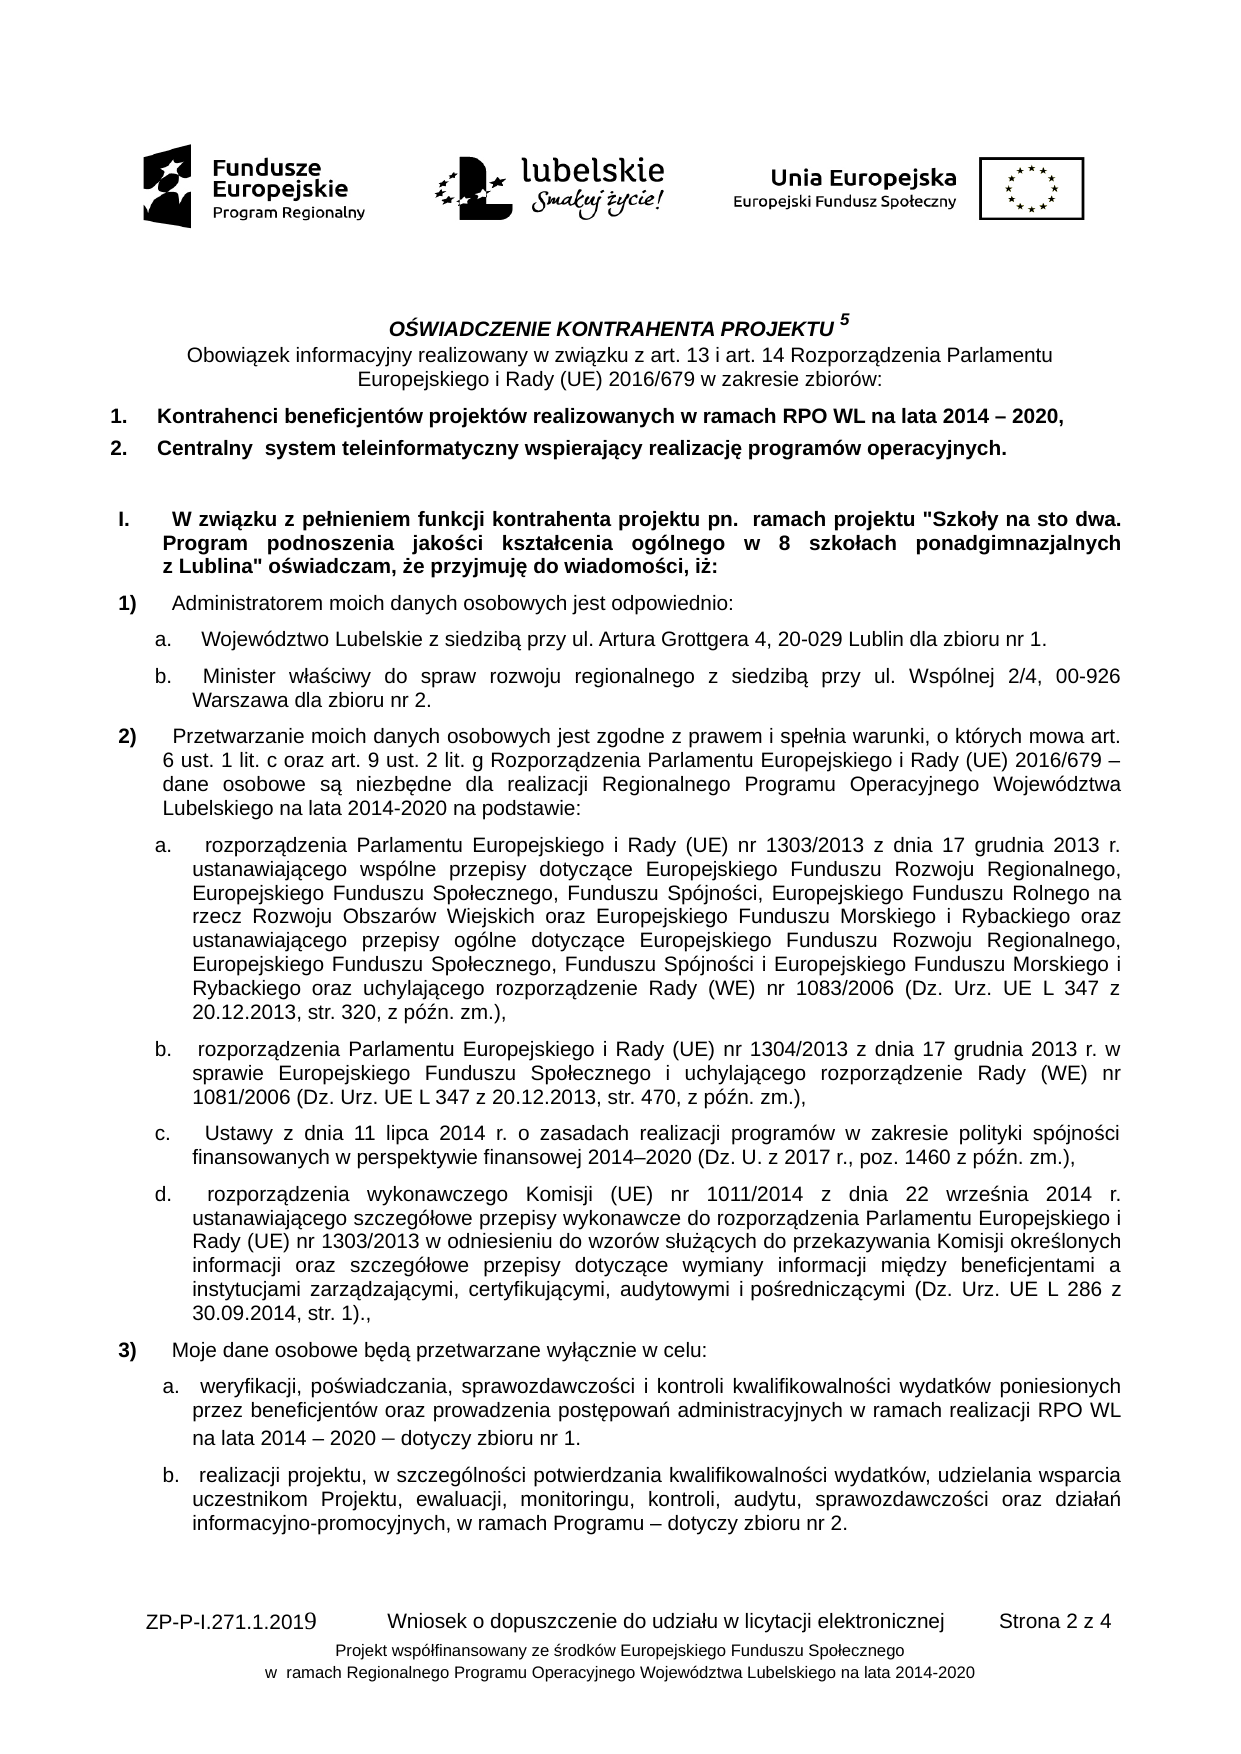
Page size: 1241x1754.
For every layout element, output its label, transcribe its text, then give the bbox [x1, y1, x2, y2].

text OŚWIADCZENIE KONTRAHENTA PROJEKTU 5 [118, 309, 1122, 343]
text 2. Centralny system teleinformatyczny wspierający realizację programów operacyjnych. [110, 436, 1122, 460]
text a. Województwo Lubelskie z siedzibą przy ul. Artura Grottgera 4, 20-029 Lublin dla zbioru nr 1. [154, 627, 1122, 651]
text 1) Administratorem moich danych osobowych jest odpowiednio: [118, 591, 1122, 615]
text 1. Kontrahenci beneficjentów projektów realizowanych w ramach RPO WL na lata 2014 – 2020, [110, 403, 1122, 427]
picture [118, 113, 1109, 257]
text a. rozporządzenia Parlamentu Europejskiego i Rady (UE) nr 1303/2013 z dnia 17 grudnia 2013 r. ustanawiającego wspólne przepisy dotyczące Europejskiego Funduszu Rozwoju Regionalnego, Europejskiego Funduszu Społecznego, Funduszu Spójności, Europejskiego Funduszu Rolnego na rzecz Rozwoju Obszarów Wiejskich oraz Europejskiego Funduszu Morskiego i Rybackiego oraz ustanawiającego przepisy ogólne dotyczące Europejskiego Funduszu Rozwoju Regionalnego, Europejskiego Funduszu Społecznego, Funduszu Spójności i Europejskiego Funduszu Morskiego i Rybackiego oraz uchylającego rozporządzenie Rady (WE) nr 1083/2006 (Dz. Urz. UE L 347 z 20.12.2013, str. 320, z późn. zm.), [154, 832, 1122, 1024]
text d. rozporządzenia wykonawczego Komisji (UE) nr 1011/2014 z dnia 22 września 2014 r. ustanawiającego szczegółowe przepisy wykonawcze do rozporządzenia Parlamentu Europejskiego i Rady (UE) nr 1303/2013 w odniesieniu do wzorów służących do przekazywania Komisji określonych informacji oraz szczegółowe przepisy dotyczące wymiany informacji między beneficjentami a instytucjami zarządzającymi, certyfikującymi, audytowymi i pośredniczącymi (Dz. Urz. UE L 286 z 30.09.2014, str. 1)., [154, 1181, 1122, 1325]
text b. realizacji projektu, w szczególności potwierdzania kwalifikowalności wydatków, udzielania wsparcia uczestnikom Projektu, ewaluacji, monitoringu, kontroli, audytu, sprawozdawczości oraz działań informacyjno-promocyjnych, w ramach Programu – dotyczy zbioru nr 2. [162, 1463, 1122, 1535]
text c. Ustawy z dnia 11 lipca 2014 r. o zasadach realizacji programów w zakresie polityki spójności finansowanych w perspektywie finansowej 2014–2020 (Dz. U. z 2017 r., poz. 1460 z późn. zm.), [154, 1121, 1122, 1169]
text b. Minister właściwy do spraw rozwoju regionalnego z siedzibą przy ul. Wspólnej 2/4, 00-926 Warszawa dla zbioru nr 2. [154, 664, 1122, 712]
text 3) Moje dane osobowe będą przetwarzane wyłącznie w celu: [118, 1338, 1122, 1362]
text 2) Przetwarzanie moich danych osobowych jest zgodne z prawem i spełnia warunki, o których mowa art. 6 ust. 1 lit. c oraz art. 9 ust. 2 lit. g Rozporządzenia Parlamentu Europejskiego i Rady (UE) 2016/679 – dane osobowe są niezbędne dla realizacji Regionalnego Programu Operacyjnego Województwa Lubelskiego na lata 2014-2020 na podstawie: [118, 724, 1122, 820]
text Obowiązek informacyjny realizowany w związku z art. 13 i art. 14 Rozporządzenia Parlamentu Europejskiego i Rady (UE) 2016/679 w zakresie zbiorów: [118, 343, 1122, 391]
text a. weryfikacji, poświadczania, sprawozdawczości i kontroli kwalifikowalności wydatków poniesionych przez beneficjentów oraz prowadzenia postępowań administracyjnych w ramach realizacji RPO WL na lata 2014 – 2020 – dotyczy zbioru nr 1. [162, 1374, 1122, 1451]
text I. W związku z pełnieniem funkcji kontrahenta projektu pn. ramach projektu "Szkoły na sto dwa. Program podnoszenia jakości kształcenia ogólnego w 8 szkołach ponadgimnazjalnych z Lublina" oświadczam, że przyjmuję do wiadomości, iż: [118, 506, 1122, 578]
text b. rozporządzenia Parlamentu Europejskiego i Rady (UE) nr 1304/2013 z dnia 17 grudnia 2013 r. w sprawie Europejskiego Funduszu Społecznego i uchylającego rozporządzenie Rady (WE) nr 1081/2006 (Dz. Urz. UE L 347 z 20.12.2013, str. 470, z późn. zm.), [154, 1037, 1122, 1108]
